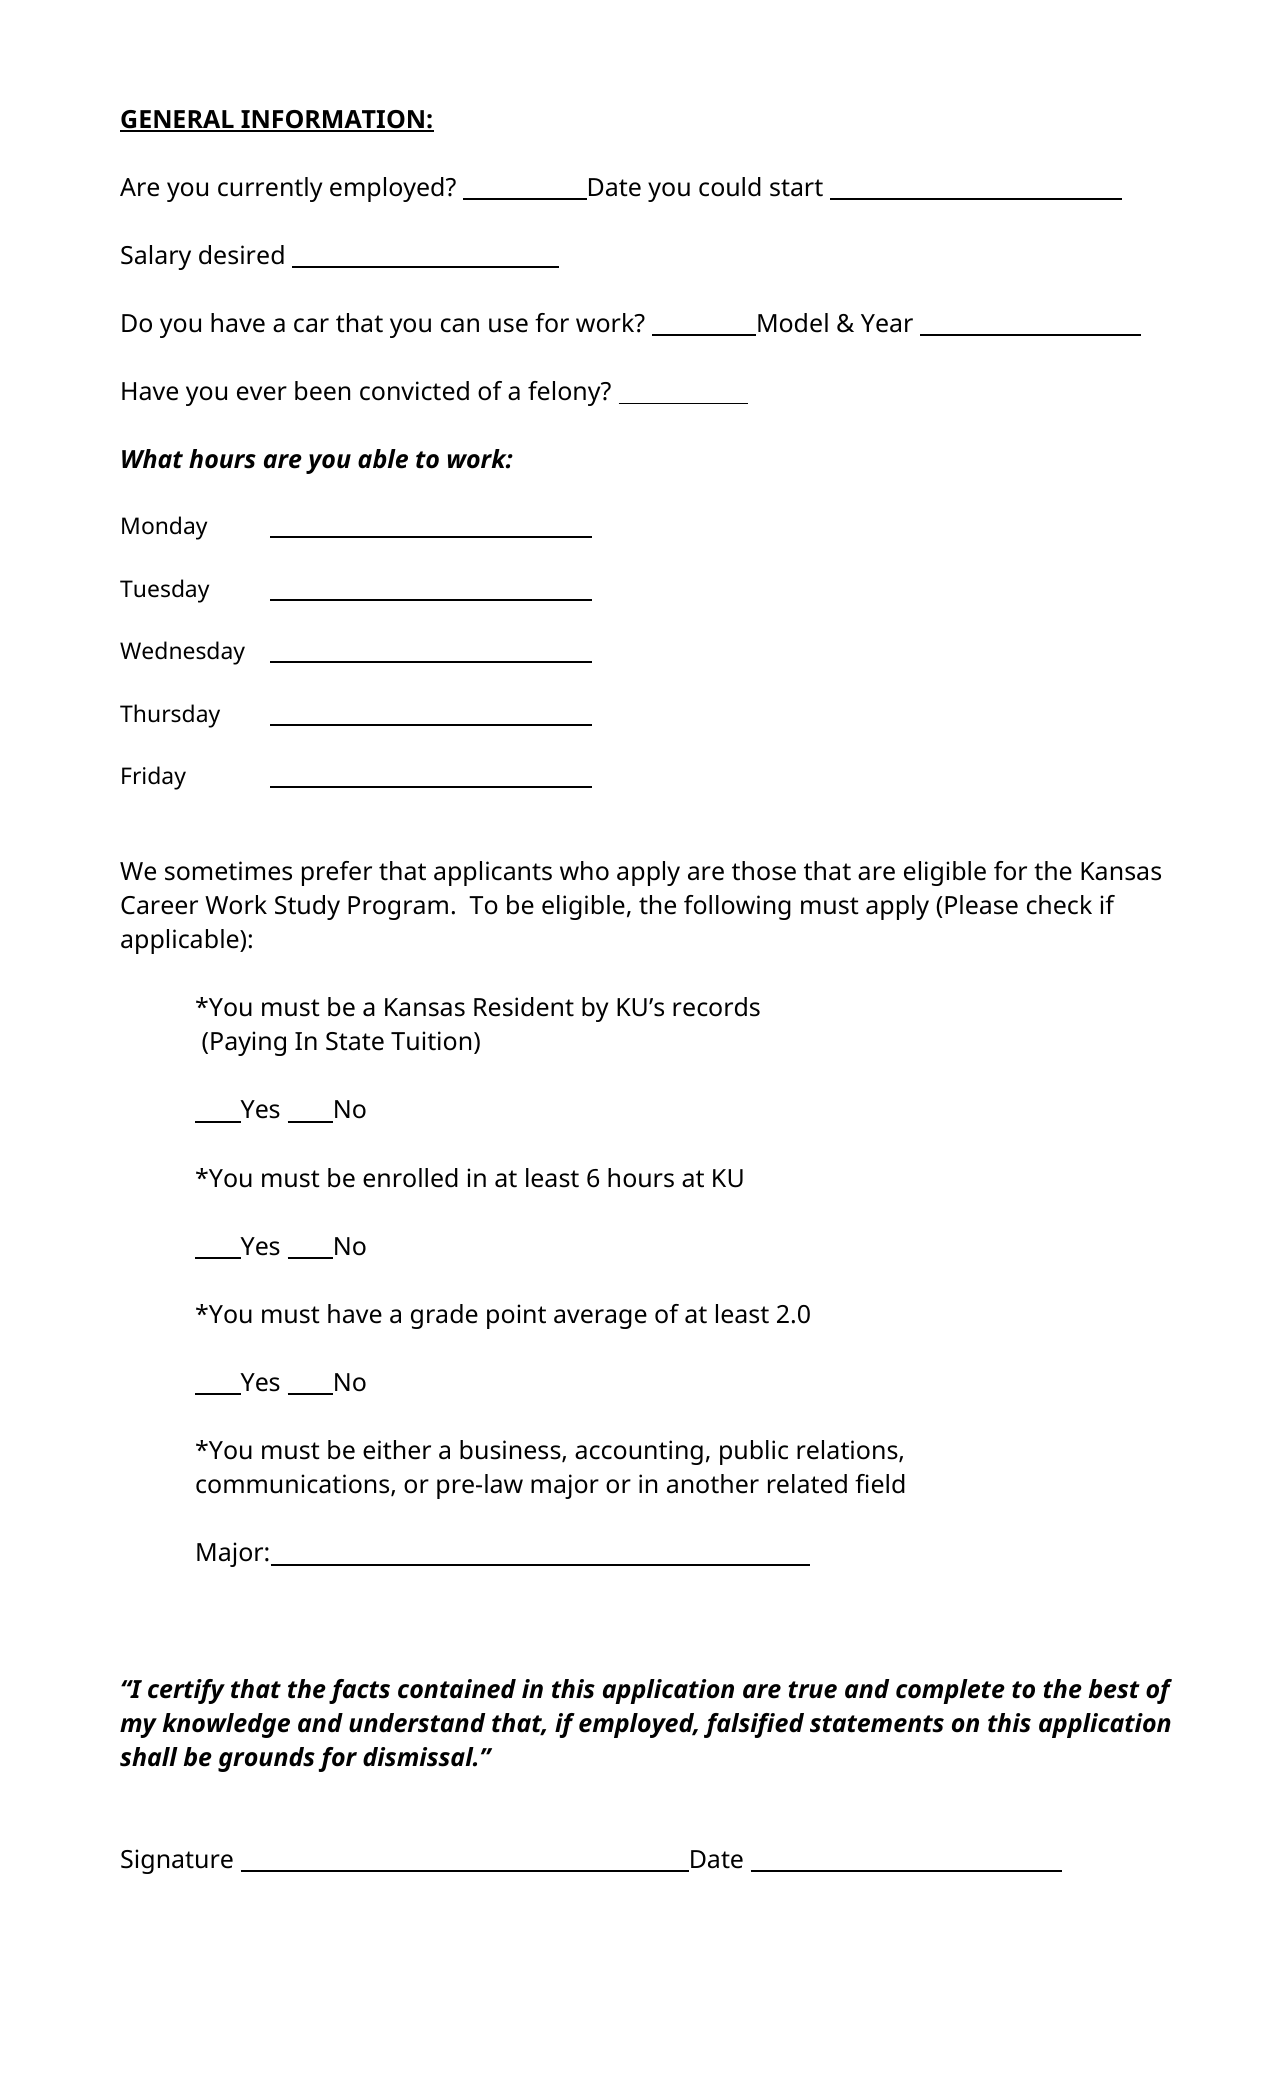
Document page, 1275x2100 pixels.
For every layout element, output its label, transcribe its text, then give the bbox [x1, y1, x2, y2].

text GENERAL INFORMATION: [120, 101, 1200, 135]
text *You must have a grade point average of at least 2.0 [120, 1297, 1200, 1331]
text What hours are you able to work: [120, 442, 1200, 476]
text Monday [120, 510, 1200, 541]
text Friday [120, 760, 1200, 791]
text Wednesday [120, 635, 1200, 666]
text “I certify that the facts contained in this application are true and complete to the best of my knowledge and understand that, if employed, falsified statements on this application shall be grounds for dismissal.” [120, 1671, 1200, 1773]
text communications, or pre-law major or in another related field [120, 1467, 1200, 1501]
text *You must be enrolled in at least 6 hours at KU [120, 1160, 1200, 1194]
text Do you have a car that you can use for work? Model & Year [120, 306, 1200, 340]
text Yes No [120, 1228, 1200, 1262]
text *You must be either a business, accounting, public relations, [120, 1433, 1200, 1467]
text Have you ever been convicted of a felony? [120, 374, 1200, 408]
text Salary desired [120, 237, 1200, 272]
text Major: [120, 1535, 1200, 1569]
text Yes No [120, 1092, 1200, 1126]
text (Paying In State Tuition) [120, 1024, 1200, 1058]
text *You must be a Kansas Resident by KU’s records [120, 990, 1200, 1024]
text Signature Date [120, 1842, 1200, 1876]
text Yes No [120, 1365, 1200, 1399]
text Thursday [120, 697, 1200, 729]
text Are you currently employed? Date you could start [120, 169, 1200, 203]
text We sometimes prefer that applicants who apply are those that are eligible for the Kansas Career Work Study Program. To be eligible, the following must apply (Please check if applicable): [120, 854, 1200, 956]
text Tuesday [120, 572, 1200, 604]
